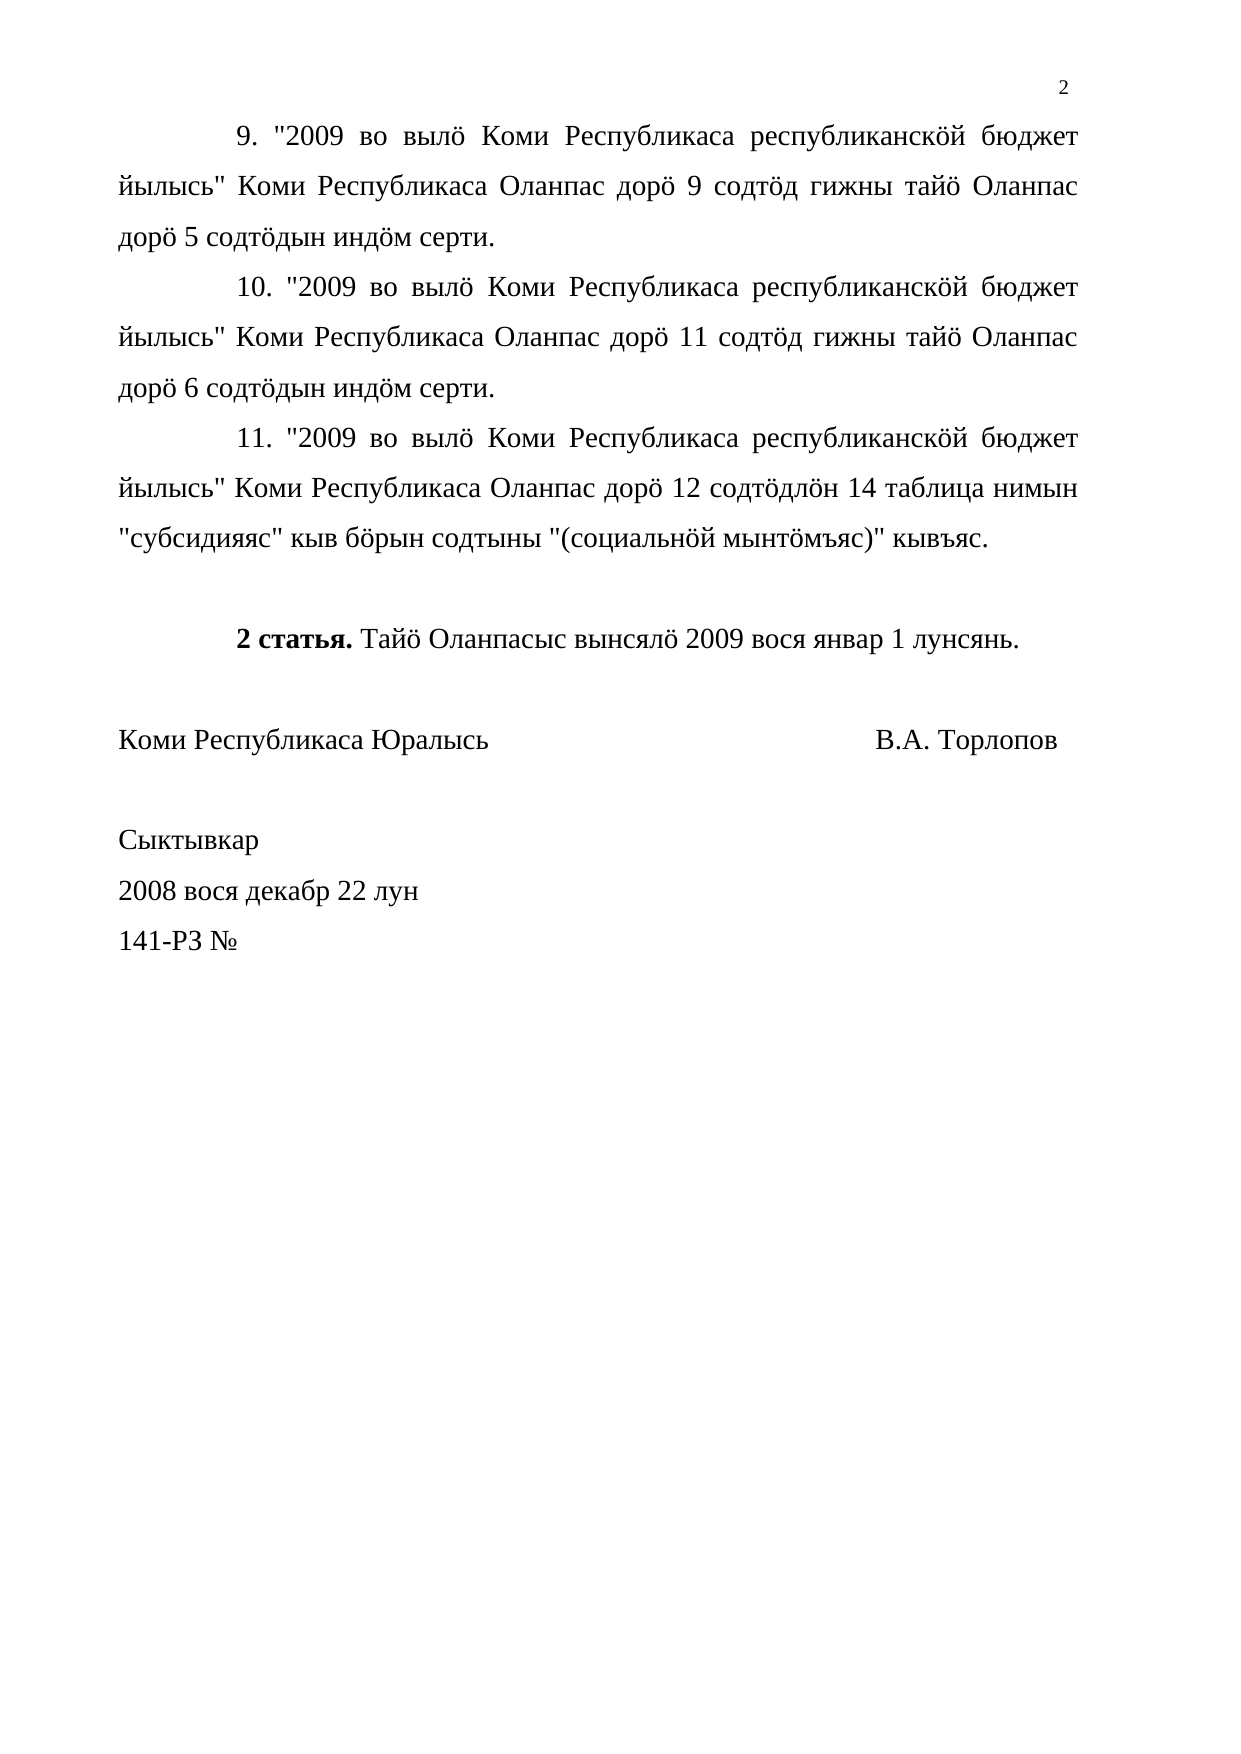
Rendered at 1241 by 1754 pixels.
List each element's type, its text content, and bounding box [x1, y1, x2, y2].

text 9. "2009 во вылö Коми Республикаса республиканскöй бюджет йылысь" Коми Республикаса Оланпас дорö 9 содтöд гижны тайö Оланпас дорö 5 содтöдын индöм серти. [118, 118, 1079, 252]
text 11. "2009 во вылö Коми Республикаса республиканскöй бюджет йылысь" Коми Республикаса Оланпас дорö 12 содтöдлöн 14 таблица нимын "субсидияяс" кыв бöрын содтыны "(социальнöй мынтöмъяс)" кывъяс. [118, 420, 1079, 554]
text Коми Республикаса Юралысь В.А. Торлопов [118, 722, 1079, 755]
text Сыктывкар [118, 822, 1079, 856]
text 2 статья. Тайö Оланпасыс вынсялö 2009 вося январ 1 лунсянь. [118, 621, 1079, 655]
text 2008 вося декабр 22 лун [118, 873, 1079, 906]
text 10. "2009 во вылö Коми Республикаса республиканскöй бюджет йылысь" Коми Республикаса Оланпас дорö 11 содтöд гижны тайö Оланпас дорö 6 содтöдын индöм серти. [118, 269, 1079, 403]
text 141-РЗ № [118, 923, 1079, 957]
